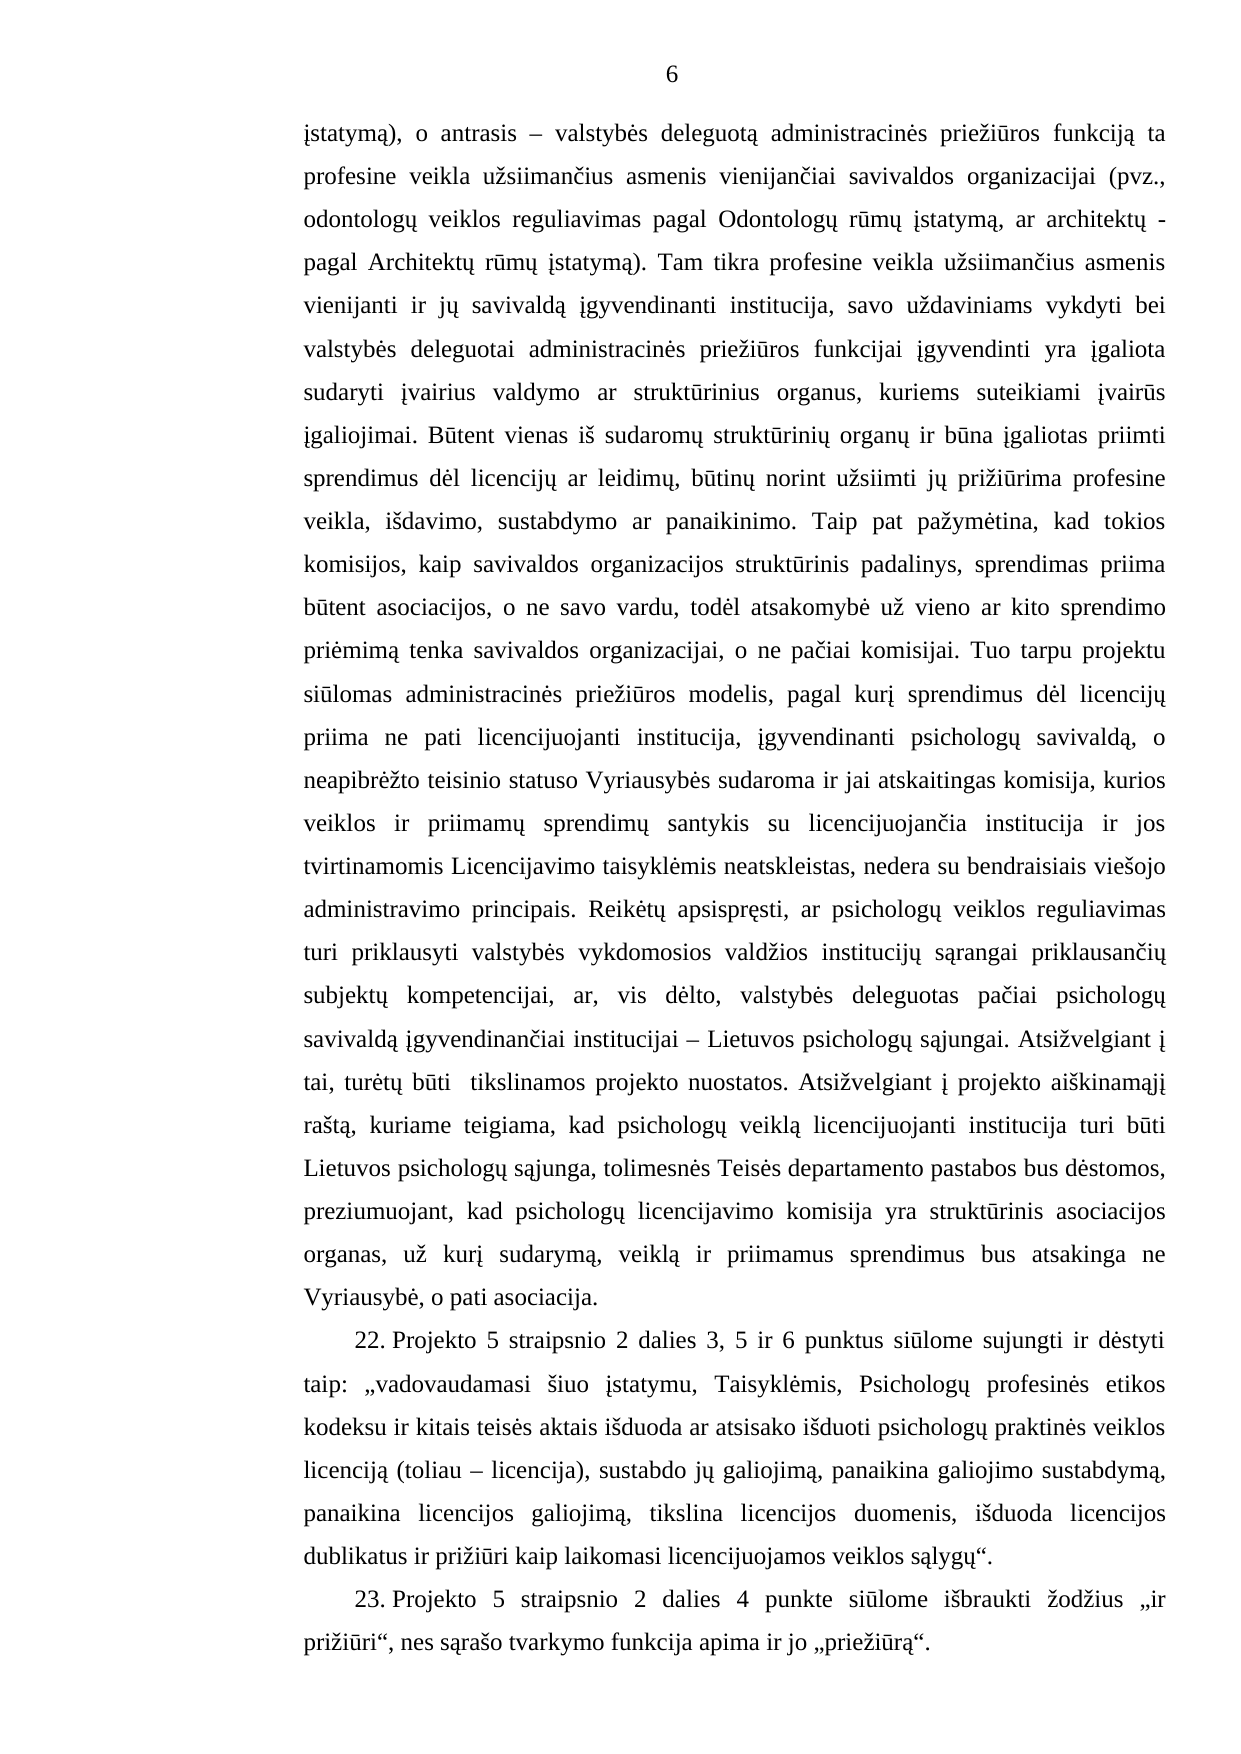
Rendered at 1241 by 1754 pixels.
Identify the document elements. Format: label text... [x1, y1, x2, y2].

list įstatymą), o antrasis – valstybės deleguotą administracinės priežiūros funkciją ta profesine veikla užsiimančius asmenis vienijančiai savivaldos organizacijai (pvz., odontologų veiklos reguliavimas pagal Odontologų rūmų įstatymą, ar architektų - pagal Architektų rūmų įstatymą). Tam tikra profesine veikla užsiimančius asmenis vienijanti ir jų savivaldą įgyvendinanti institucija, savo uždaviniams vykdyti bei valstybės deleguotai administracinės priežiūros funkcijai įgyvendinti yra įgaliota sudaryti įvairius valdymo ar struktūrinius organus, kuriems suteikiami įvairūs įgaliojimai. Būtent vienas iš sudaromų struktūrinių organų ir būna įgaliotas priimti sprendimus dėl licencijų ar leidimų, būtinų norint užsiimti jų prižiūrima profesine veikla, išdavimo, sustabdymo ar panaikinimo. Taip pat pažymėtina, kad tokios komisijos, kaip savivaldos organizacijos struktūrinis padalinys, sprendimas priima būtent asociacijos, o ne savo vardu, todėl atsakomybė už vieno ar kito sprendimo priėmimą tenka savivaldos organizacijai, o ne pačiai komisijai. Tuo tarpu projektu siūlomas administracinės priežiūros modelis, pagal kurį sprendimus dėl licencijų priima ne pati licencijuojanti institucija, įgyvendinanti psichologų savivaldą, o neapibrėžto teisinio statuso Vyriausybės sudaroma ir jai atskaitingas komisija, kurios veiklos ir priimamų sprendimų santykis su licencijuojančia institucija ir jos tvirtinamomis Licencijavimo taisyklėmis neatskleistas, nedera su bendraisiais viešojo administravimo principais. Reikėtų apsispręsti, ar psichologų veiklos reguliavimas turi priklausyti valstybės vykdomosios valdžios institucijų sąrangai priklausančių subjektų kompetencijai, ar, vis dėlto, valstybės deleguotas pačiai psichologų savivaldą įgyvendinančiai institucijai – Lietuvos psichologų sąjungai. Atsižvelgiant į tai, turėtų būti tikslinamos projekto nuostatos. Atsižvelgiant į projekto aiškinamąjį raštą, kuriame teigiama, kad psichologų veiklą licencijuojanti institucija turi būti Lietuvos psichologų sąjunga, tolimesnės Teisės departamento pastabos bus dėstomos, preziumuojant, kad psichologų licencijavimo komisija yra struktūrinis asociacijos organas, už kurį sudarymą, veiklą ir priimamus sprendimus bus atsakinga ne Vyriausybė, o pati asociacija. [266, 118, 1167, 1311]
list Projekto 5 straipsnio 2 dalies 3, 5 ir 6 punktus siūlome sujungti ir dėstyti taip: „vadovaudamasi šiuo įstatymu, Taisyklėmis, Psichologų profesinės etikos kodeksu ir kitais teisės aktais išduoda ar atsisako išduoti psichologų praktinės veiklos licenciją (toliau – licencija), sustabdo jų galiojimą, panaikina galiojimo sustabdymą, panaikina licencijos galiojimą, tikslina licencijos duomenis, išduoda licencijos dublikatus ir prižiūri kaip laikomasi licencijuojamos veiklos sąlygų“. [266, 1326, 1167, 1570]
list Projekto 5 straipsnio 2 dalies 4 punkte siūlome išbraukti žodžius „ir prižiūri“, nes sąrašo tvarkymo funkcija apima ir jo „priežiūrą“. [266, 1584, 1167, 1656]
